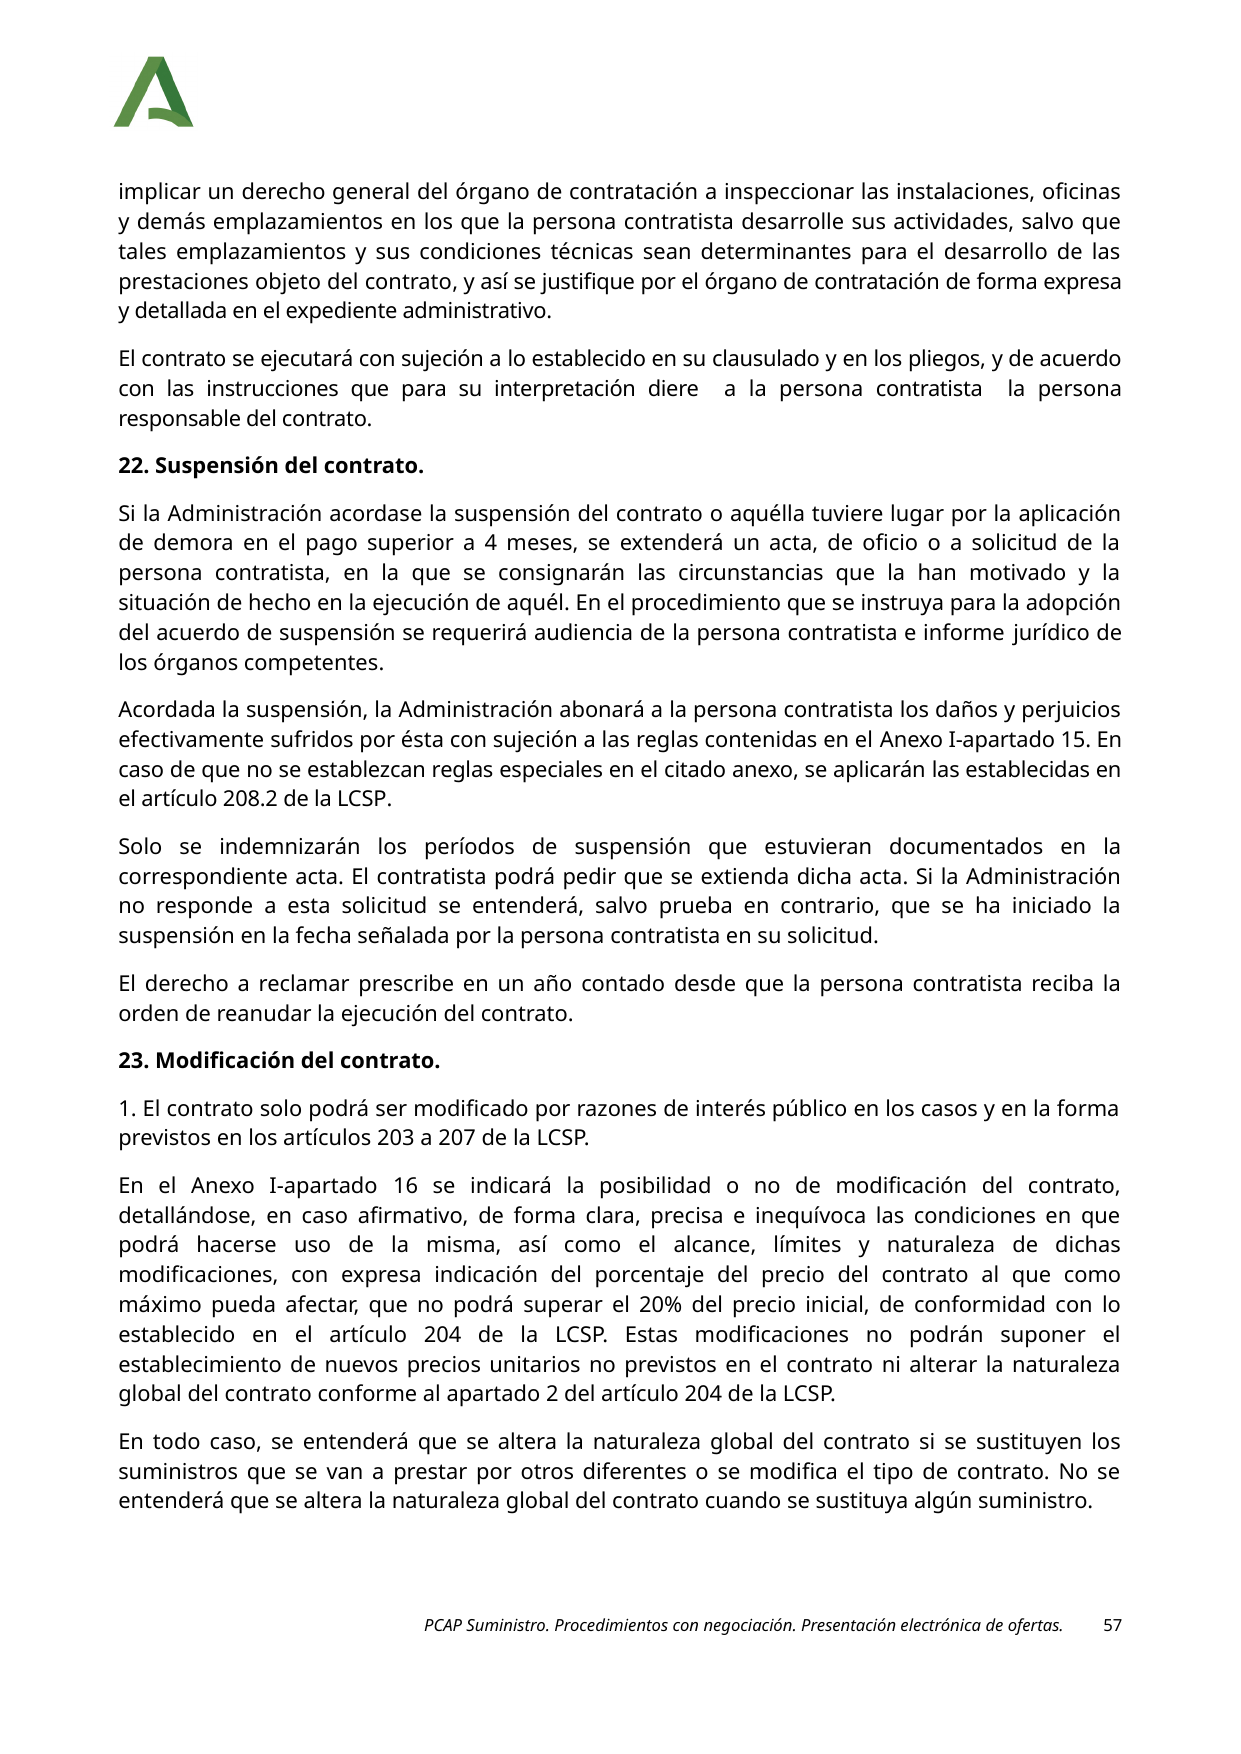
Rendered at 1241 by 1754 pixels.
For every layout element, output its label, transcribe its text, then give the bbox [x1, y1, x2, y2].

text En todo caso, se entenderá que se altera la naturaleza global del contrato si se sustituyen los suministros que se van a prestar por otros diferentes o se modifica el tipo de contrato. No se entenderá que se altera la naturaleza global del contrato cuando se sustituya algún suministro. [118, 1426, 1122, 1515]
subtitle 22. Suspensión del contrato. [118, 450, 1122, 480]
text El derecho a reclamar prescribe en un año contado desde que la persona contratista reciba la orden de reanudar la ejecución del contrato. [118, 968, 1122, 1027]
text Solo se indemnizarán los períodos de suspensión que estuvieran documentados en la correspondiente acta. El contratista podrá pedir que se extienda dicha acta. Si la Administración no responde a esta solicitud se entenderá, salvo prueba en contrario, que se ha iniciado la suspensión en la fecha señalada por la persona contratista en su solicitud. [118, 831, 1122, 950]
text 1. El contrato solo podrá ser modificado por razones de interés público en los casos y en la forma previstos en los artículos 203 a 207 de la LCSP. [118, 1093, 1122, 1152]
text El contrato se ejecutará con sujeción a lo establecido en su clausulado y en los pliegos, y de acuerdo con las instrucciones que para su interpretación diere a la persona contratista la persona responsable del contrato. [118, 343, 1122, 432]
text Acordada la suspensión, la Administración abonará a la persona contratista los daños y perjuicios efectivamente sufridos por ésta con sujeción a las reglas contenidas en el Anexo I-apartado 15. En caso de que no se establezcan reglas especiales en el citado anexo, se aplicarán las establecidas en el artículo 208.2 de la LCSP. [118, 694, 1122, 813]
text En el Anexo I-apartado 16 se indicará la posibilidad o no de modificación del contrato, detallándose, en caso afirmativo, de forma clara, precisa e inequívoca las condiciones en que podrá hacerse uso de la misma, así como el alcance, límites y naturaleza de dichas modificaciones, con expresa indicación del porcentaje del precio del contrato al que como máximo pueda afectar, que no podrá superar el 20% del precio inicial, de conformidad con lo establecido en el artículo 204 de la LCSP. Estas modificaciones no podrán suponer el establecimiento de nuevos precios unitarios no previstos en el contrato ni alterar la naturaleza global del contrato conforme al apartado 2 del artículo 204 de la LCSP. [118, 1170, 1122, 1408]
text Si la Administración acordase la suspensión del contrato o aquélla tuviere lugar por la aplicación de demora en el pago superior a 4 meses, se extenderá un acta, de oficio o a solicitud de la persona contratista, en la que se consignarán las circunstancias que la han motivado y la situación de hecho en la ejecución de aquél. En el procedimiento que se instruya para la adopción del acuerdo de suspensión se requerirá audiencia de la persona contratista e informe jurídico de los órganos competentes. [118, 498, 1122, 676]
subtitle 23. Modificación del contrato. [118, 1045, 1122, 1075]
picture [109, 52, 198, 131]
text implicar un derecho general del órgano de contratación a inspeccionar las instalaciones, oficinas y demás emplazamientos en los que la persona contratista desarrolle sus actividades, salvo que tales emplazamientos y sus condiciones técnicas sean determinantes para el desarrollo de las prestaciones objeto del contrato, y así se justifique por el órgano de contratación de forma expresa y detallada en el expediente administrativo. [118, 176, 1122, 325]
